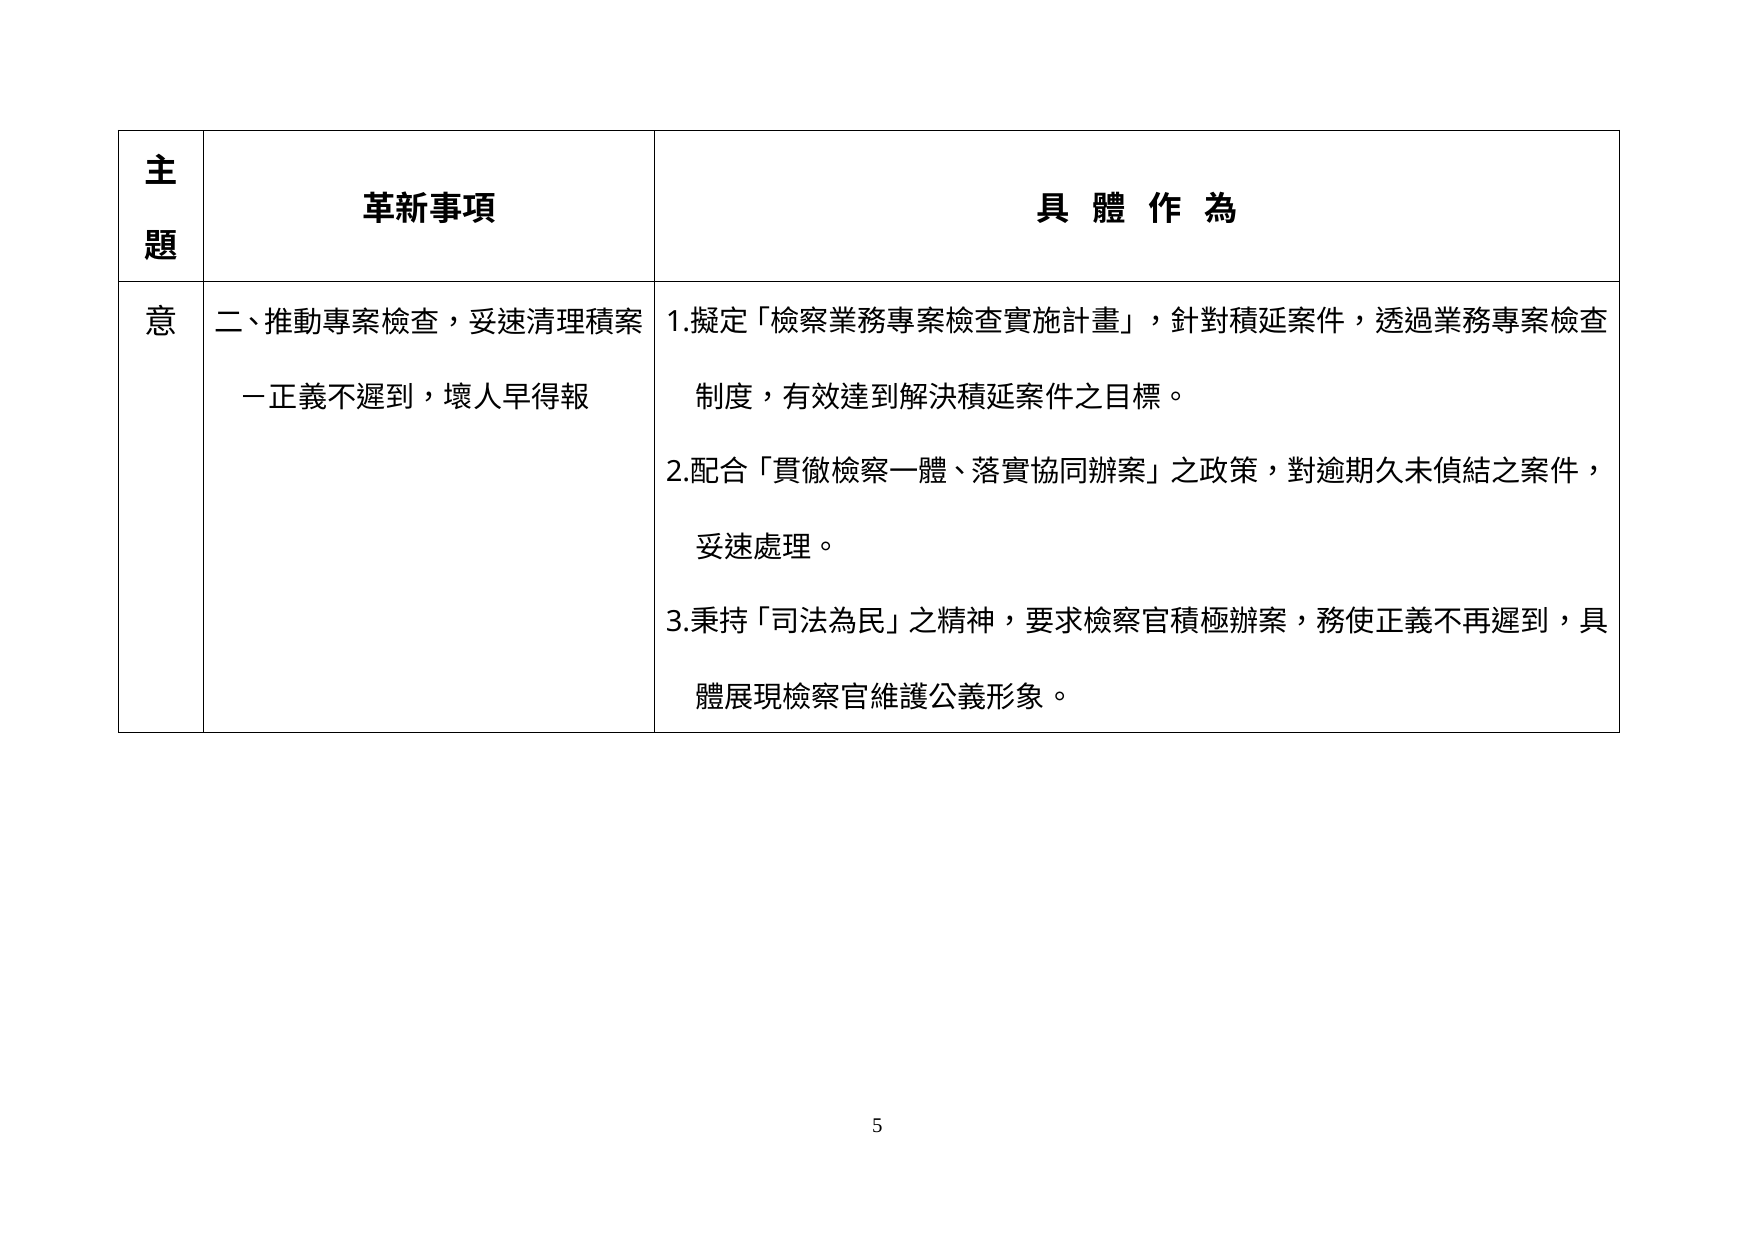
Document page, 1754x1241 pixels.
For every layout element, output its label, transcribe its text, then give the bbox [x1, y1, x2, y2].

table_header 主 題 [119, 131, 203, 281]
table_header 革新事項 [204, 131, 654, 281]
table_cell 二、推動專案檢查，妥速清理積案 －正義不遲到，壞人早得報 [204, 282, 654, 732]
table_cell 1.擬定「檢察業務專案檢查實施計畫」，針對積延案件，透過業務專案檢查制度，有效達到解決積延案件之目標。 2.配合「貫徹檢察一體、落實協同辦案」之政策，對逾期久未偵結之案件，妥速處理。 3.秉持「司法為民」之精神，要求檢察官積極辦案，務使正義不再遲到，具體展現檢察官維護公義形象。 [655, 282, 1619, 732]
table_cell 意 [119, 282, 203, 732]
table_header 具 體 作 為 [655, 131, 1619, 281]
